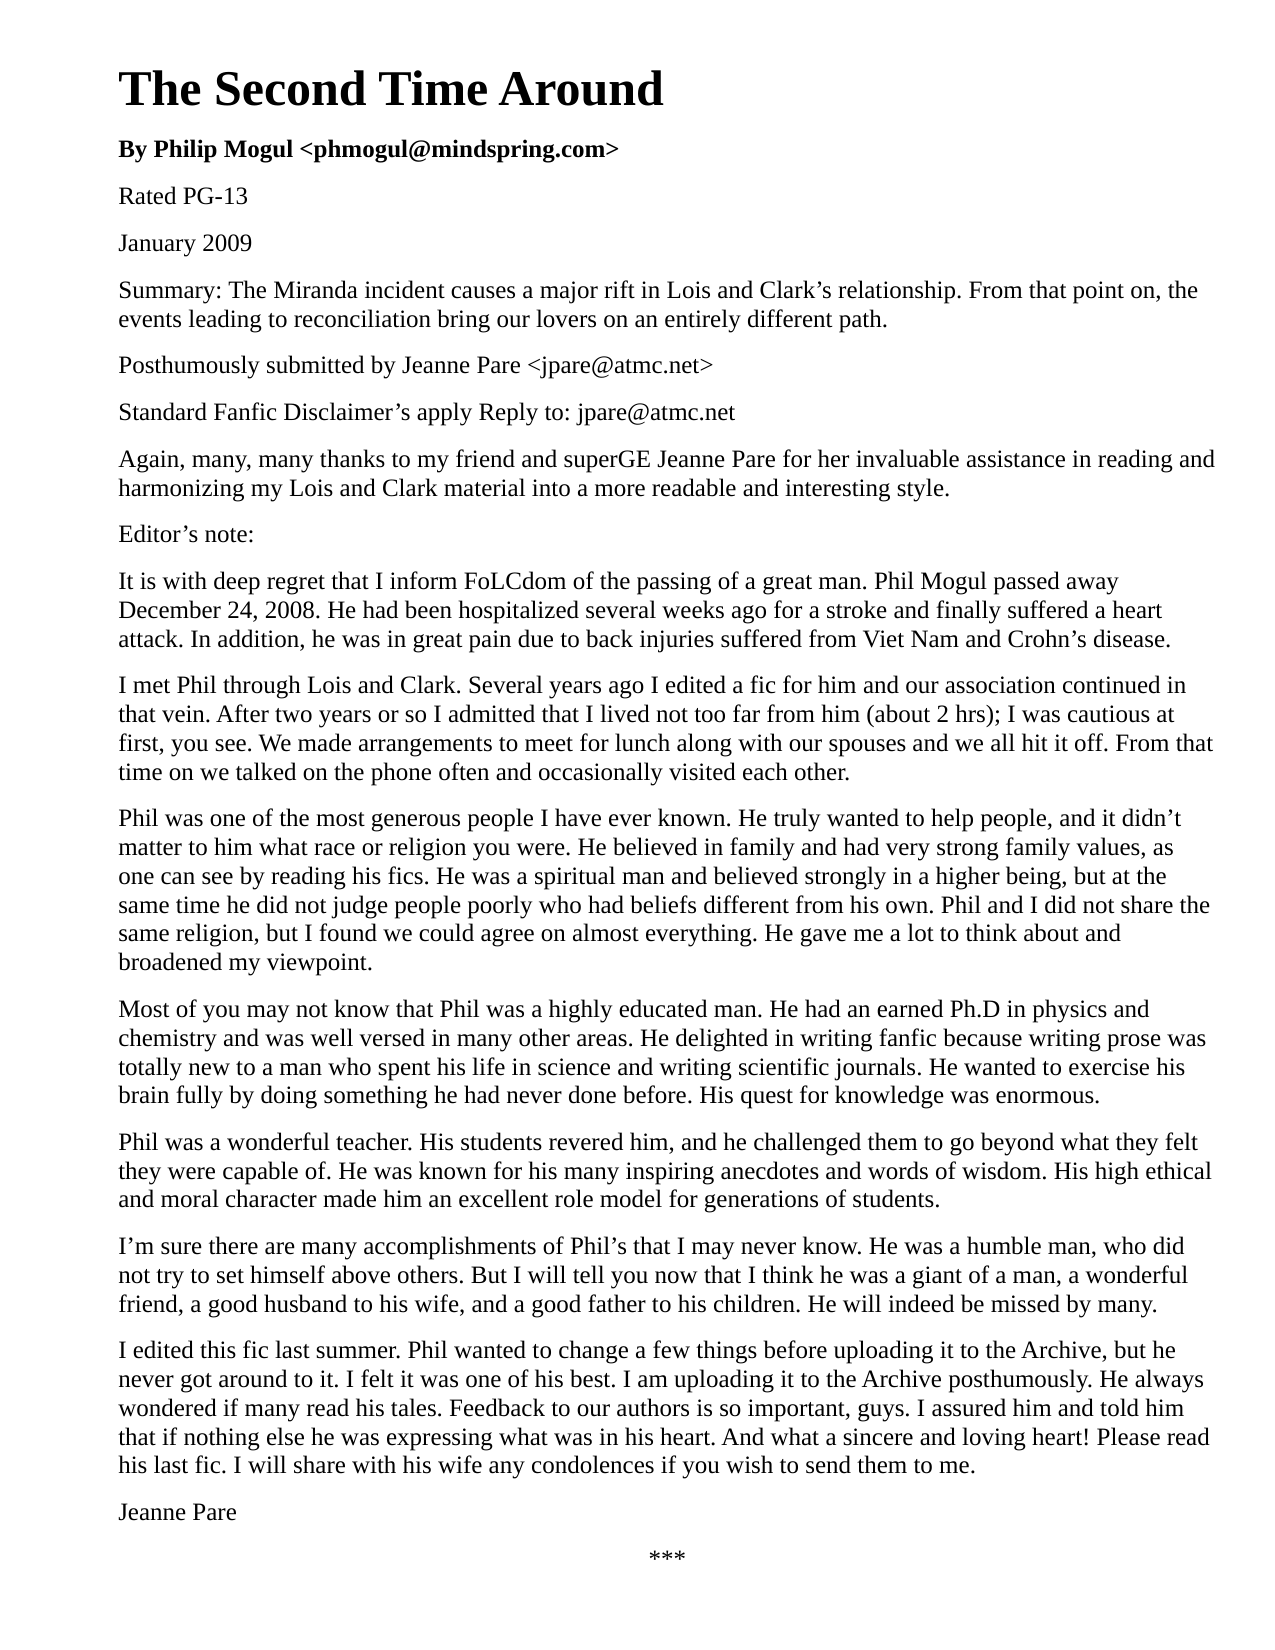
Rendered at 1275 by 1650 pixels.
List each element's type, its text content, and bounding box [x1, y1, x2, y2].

text By Philip Mogul <phmogul@mindspring.com> [118, 134, 1216, 163]
text Phil was a wonderful teacher. His students revered him, and he challenged them to go beyond what they felt they were capable of. He was known for his many inspiring anecdotes and words of wisdom. His high ethical and moral character made him an excellent role model for generations of students. [118, 1127, 1216, 1213]
text January 2009 [118, 228, 1216, 257]
text Posthumously submitted by Jeanne Pare <jpare@atmc.net> [118, 350, 1216, 379]
text I edited this fic last summer. Phil wanted to change a few things before uploading it to the Archive, but he never got around to it. I felt it was one of his best. I am uploading it to the Archive posthumously. He always wondered if many read his tales. Feedback to our authors is so important, guys. I assured him and told him that if nothing else he was expressing what was in his heart. And what a sincere and loving heart! Please read his last fic. I will share with his wife any condolences if you wish to send them to me. [118, 1336, 1216, 1479]
text Rated PG-13 [118, 181, 1216, 210]
text I met Phil through Lois and Clark. Several years ago I edited a fic for him and our association continued in that vein. After two years or so I admitted that I lived not too far from him (about 2 hrs); I was cautious at first, you see. We made arrangements to meet for lunch along with our spouses and we all hit it off. From that time on we talked on the phone often and occasionally visited each other. [118, 671, 1216, 786]
subtitle The Second Time Around [118, 59, 1216, 117]
text Again, many, many thanks to my friend and superGE Jeanne Pare for her invaluable assistance in reading and harmonizing my Lois and Clark material into a more readable and interesting style. [118, 444, 1216, 501]
text Standard Fanfic Disclaimer’s apply Reply to: jpare@atmc.net [118, 397, 1216, 426]
text It is with deep regret that I inform FoLCdom of the passing of a great man. Phil Mogul passed away December 24, 2008. He had been hospitalized several weeks ago for a stroke and finally suffered a heart attack. In addition, he was in great pain due to back injuries suffered from Viet Nam and Crohn’s disease. [118, 566, 1216, 652]
text Editor’s note: [118, 519, 1216, 548]
text Phil was one of the most generous people I have ever known. He truly wanted to help people, and it didn’t matter to him what race or religion you were. He believed in family and had very strong family values, as one can see by reading his fics. He was a spiritual man and believed strongly in a higher being, but at the same time he did not judge people poorly who had beliefs different from his own. Phil and I did not share the same religion, but I found we could agree on almost everything. He gave me a lot to think about and broadened my viewpoint. [118, 803, 1216, 976]
text Summary: The Miranda incident causes a major rift in Lois and Clark’s relationship. From that point on, the events leading to reconciliation bring our lovers on an entirely different path. [118, 275, 1216, 332]
text Most of you may not know that Phil was a highly educated man. He had an earned Ph.D in physics and chemistry and was well versed in many other areas. He delighted in writing fanfic because writing prose was totally new to a man who spent his life in science and writing scientific journals. He wanted to exercise his brain fully by doing something he had never done before. His quest for knowledge was enormous. [118, 994, 1216, 1109]
text I’m sure there are many accomplishments of Phil’s that I may never know. He was a humble man, who did not try to set himself above others. But I will tell you now that I think he was a giant of a man, a wonderful friend, a good husband to his wife, and a good father to his children. He will indeed be missed by many. [118, 1231, 1216, 1318]
text Jeanne Pare [118, 1497, 1216, 1526]
text *** [118, 1544, 1216, 1573]
